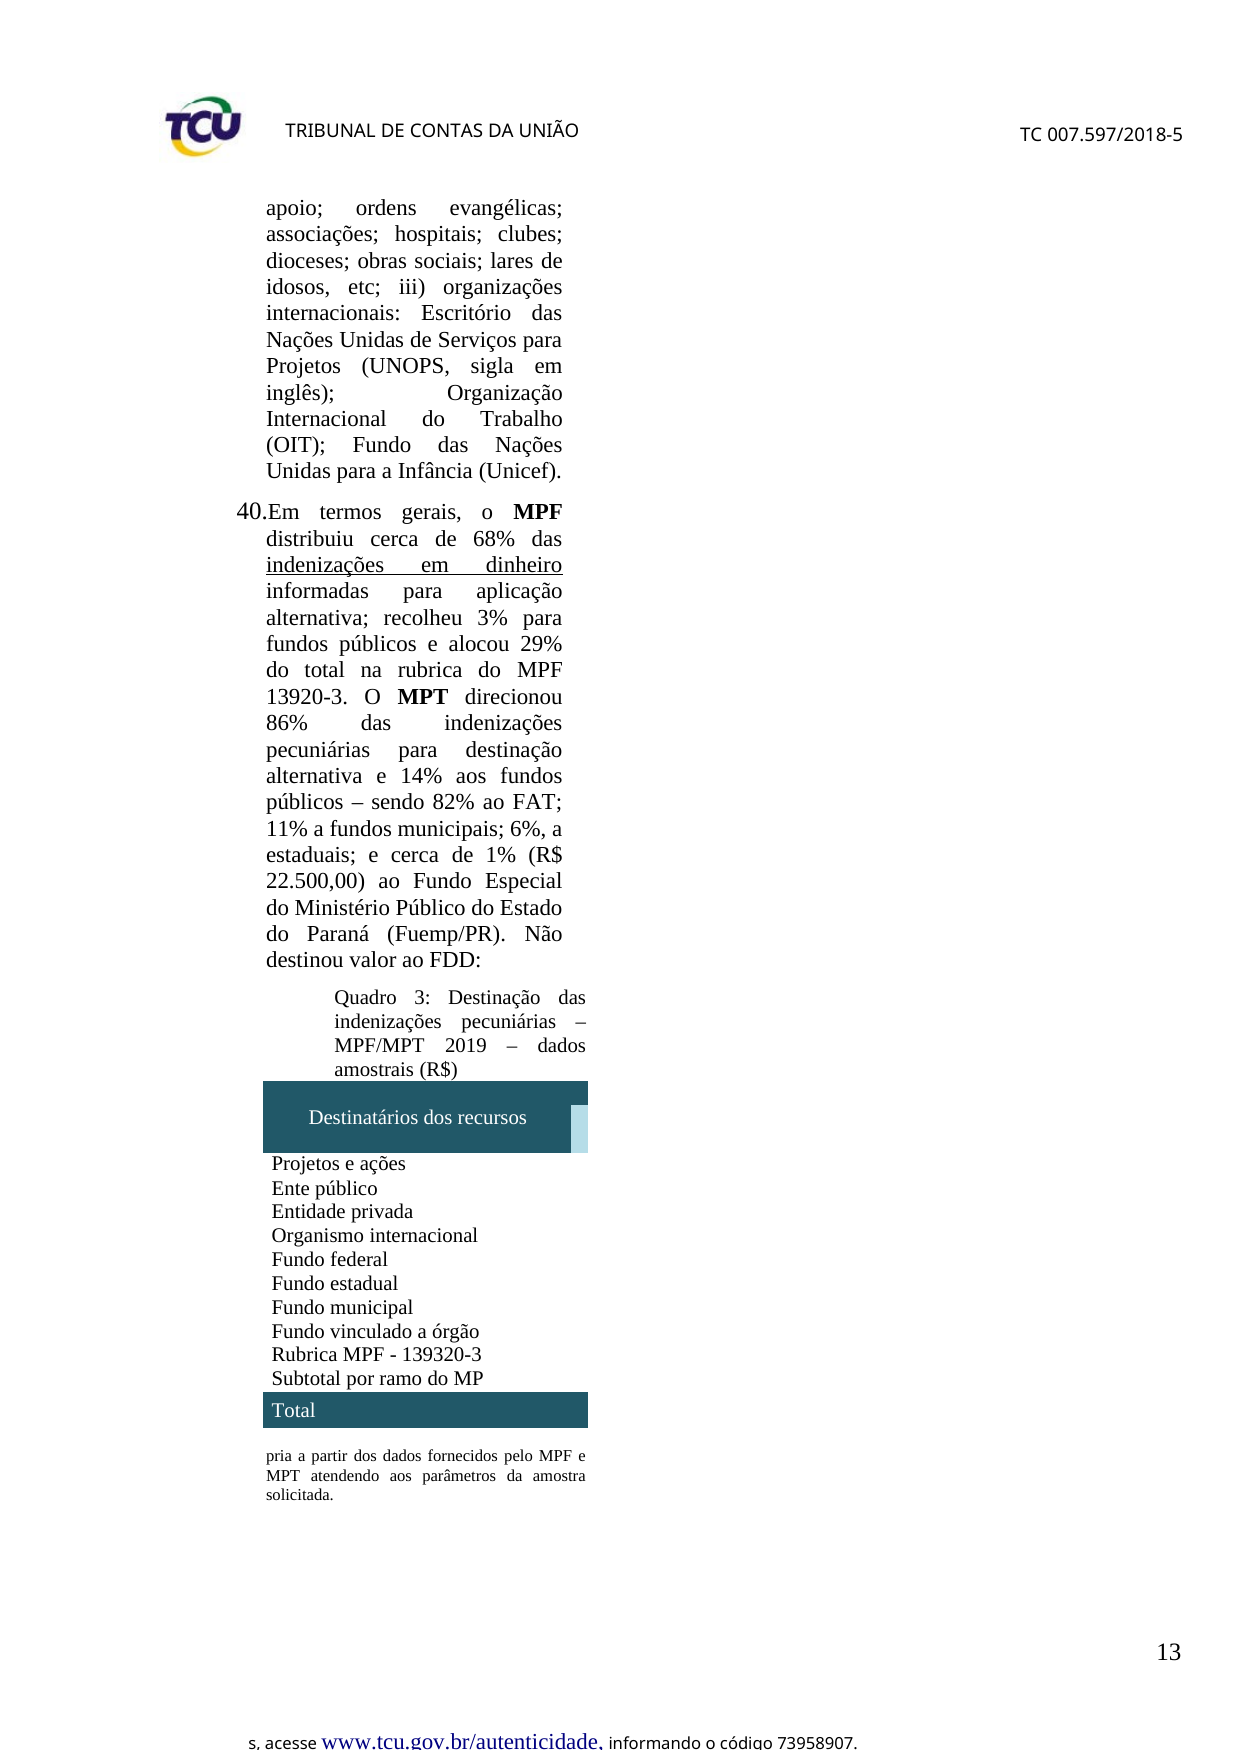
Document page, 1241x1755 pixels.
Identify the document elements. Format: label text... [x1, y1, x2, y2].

table_cell Ente público [263, 1178, 571, 1201]
table_cell Fundo estadual [263, 1273, 571, 1297]
table_cell Subtotal por ramo do MP [263, 1368, 571, 1392]
table_cell 0,00 [571, 1344, 588, 1368]
table_cell 0,00 [571, 1297, 588, 1321]
table_cell Fundo federal [263, 1249, 571, 1273]
table_cell 1.898.884,26 [571, 1368, 588, 1392]
text pria a partir dos dados fornecidos pelo MPF e MPT atendendo aos parâmetros da amostra solicitada. [266, 1446, 586, 1504]
table_cell 2.794.732,29 [571, 1392, 588, 1428]
table_cell Organismo internacional [263, 1225, 571, 1249]
table_cell Destinação Alternativa [571, 1105, 588, 1153]
table_cell 573.840,14 [571, 1178, 588, 1201]
table_cell Fundo municipal [263, 1297, 571, 1321]
table_cell Fundo vinculado a órgão [263, 1321, 571, 1344]
list apoio; ordens evangélicas; associações; hospitais; clubes; dioceses; obras sociais; lares de idosos, etc; iii) organizações internacionais: Escritório das Nações Unidas de Serviços para Projetos (UNOPS, sigla em inglês); Organização Internacional do Trabalho (OIT); Fundo das Nações Unidas para a Infância (Unicef). [236, 194, 563, 484]
table_cell Rubrica MPF - 139320-3 [263, 1344, 571, 1368]
table_cell 0,00 [571, 1273, 588, 1297]
table_cell 0,00 [571, 1321, 588, 1344]
text Quadro 3: Destinação das indenizações pecuniárias – MPF/MPT 2019 – dados amostrais (R$) [334, 985, 586, 1081]
table_cell 0,00 [571, 1225, 588, 1249]
table_cell Total [263, 1392, 571, 1428]
table_cell 0,00 [571, 1249, 588, 1273]
table_header MPF [571, 1081, 588, 1105]
table_cell Projetos e ações [263, 1153, 571, 1177]
list Em termos gerais, o MPF distribuiu cerca de 68% das indenizações em dinheiro informadas para aplicação alternativa; recolheu 3% para fundos públicos e alocou 29% do total na rubrica do MPF 13920-3. O MPT direcionou 86% das indenizações pecuniárias para destinação alternativa e 14% aos fundos públicos – sendo 82% ao FAT; 11% a fundos municipais; 6%, a estaduais; e cerca de 1% (R$ 22.500,00) ao Fundo Especial do Ministério Público do Estado do Paraná (Fuemp/PR). Não destinou valor ao FDD: [236, 496, 563, 973]
table_header Destinatários dos recursos [263, 1081, 571, 1153]
table_cell Entidade privada [263, 1201, 571, 1225]
table_cell 0,00 [571, 1153, 588, 1177]
table_cell 1.325.044,12 [571, 1201, 588, 1225]
